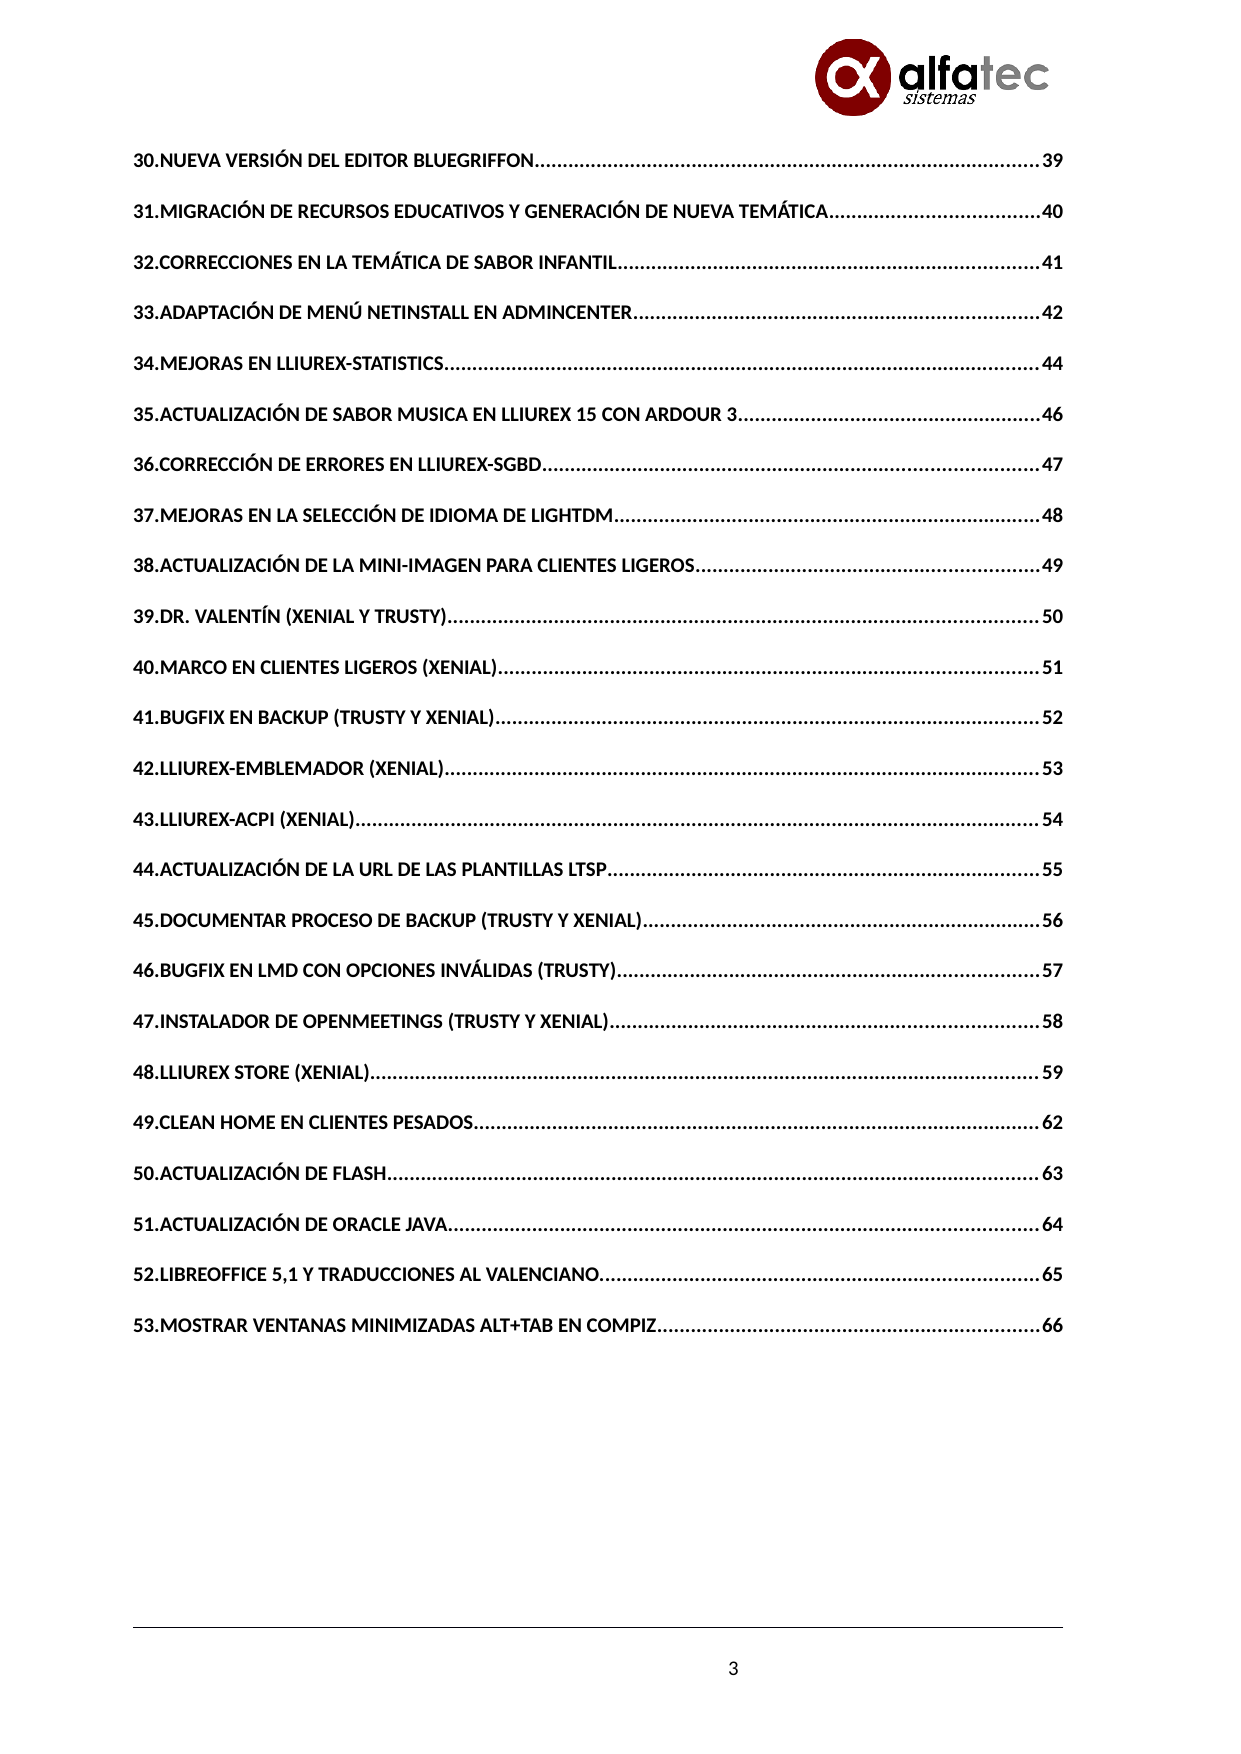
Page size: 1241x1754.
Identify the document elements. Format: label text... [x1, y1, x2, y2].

text 53.Mostrar ventanas minimizadas alt+tab en Compiz 66 [133, 1312, 1063, 1337]
text 50.Actualización de flash 63 [133, 1160, 1063, 1186]
text 43.LLIUREX-ACPI (Xenial) 54 [133, 806, 1063, 831]
text 31.Migración de recursos educativos y generación de nueva temática 40 [133, 198, 1063, 224]
text 52.Libreoffice 5,1 y traducciones al valenciano. 65 [133, 1261, 1063, 1287]
text 45.DOCUMENTAR PROCESO DE BACKUP (Trusty y Xenial) 56 [133, 907, 1063, 932]
text 35.Actualización de sabor musica en Lliurex 15 con Ardour 3 46 [133, 401, 1063, 426]
text 30.Nueva versión del editor Bluegriffon 39 [133, 148, 1063, 173]
text 46.BUGFIX EN LMD CON OPCIONES INVÁLIDAS (Trusty) 57 [133, 958, 1063, 983]
text 39.DR. VALENTÍN (Xenial y Trusty) 50 [133, 603, 1063, 629]
text 42.LLIUREX-EMBLEMADOR (Xenial) 53 [133, 755, 1063, 781]
text 34.Mejoras en Lliurex-statistics 44 [133, 350, 1063, 376]
text 41.BUGFIX EN BACKUP (Trusty y Xenial) 52 [133, 704, 1063, 730]
text 51.Actualización de Oracle Java 64 [133, 1211, 1063, 1236]
text 37.Mejoras en la selección de idioma de Lightdm 48 [133, 502, 1063, 527]
picture [815, 39, 1050, 116]
text 49.Clean home en clientes pesados 62 [133, 1109, 1063, 1135]
text 32.Correcciones en la temática de sabor infantil 41 [133, 249, 1063, 274]
text 38.Actualización de la mini-imagen para clientes ligeros 49 [133, 553, 1063, 578]
text 33.Adaptación de menú Netinstall en AdminCenter 42 [133, 299, 1063, 325]
text 47.INSTALADOR DE OPENMEETINGS (Trusty y Xenial) 58 [133, 1008, 1063, 1034]
text 40.MARCO EN CLIENTES LIGEROS (Xenial) 51 [133, 654, 1063, 679]
text 48.LLIUREX STORE (Xenial) 59 [133, 1059, 1063, 1084]
text 36.Corrección de errores en Lliurex-sgbd 47 [133, 451, 1063, 477]
text 44.ACTUALIZACIÓN DE LA URL DE LAS PLANTILLAS LTSP 55 [133, 856, 1063, 882]
